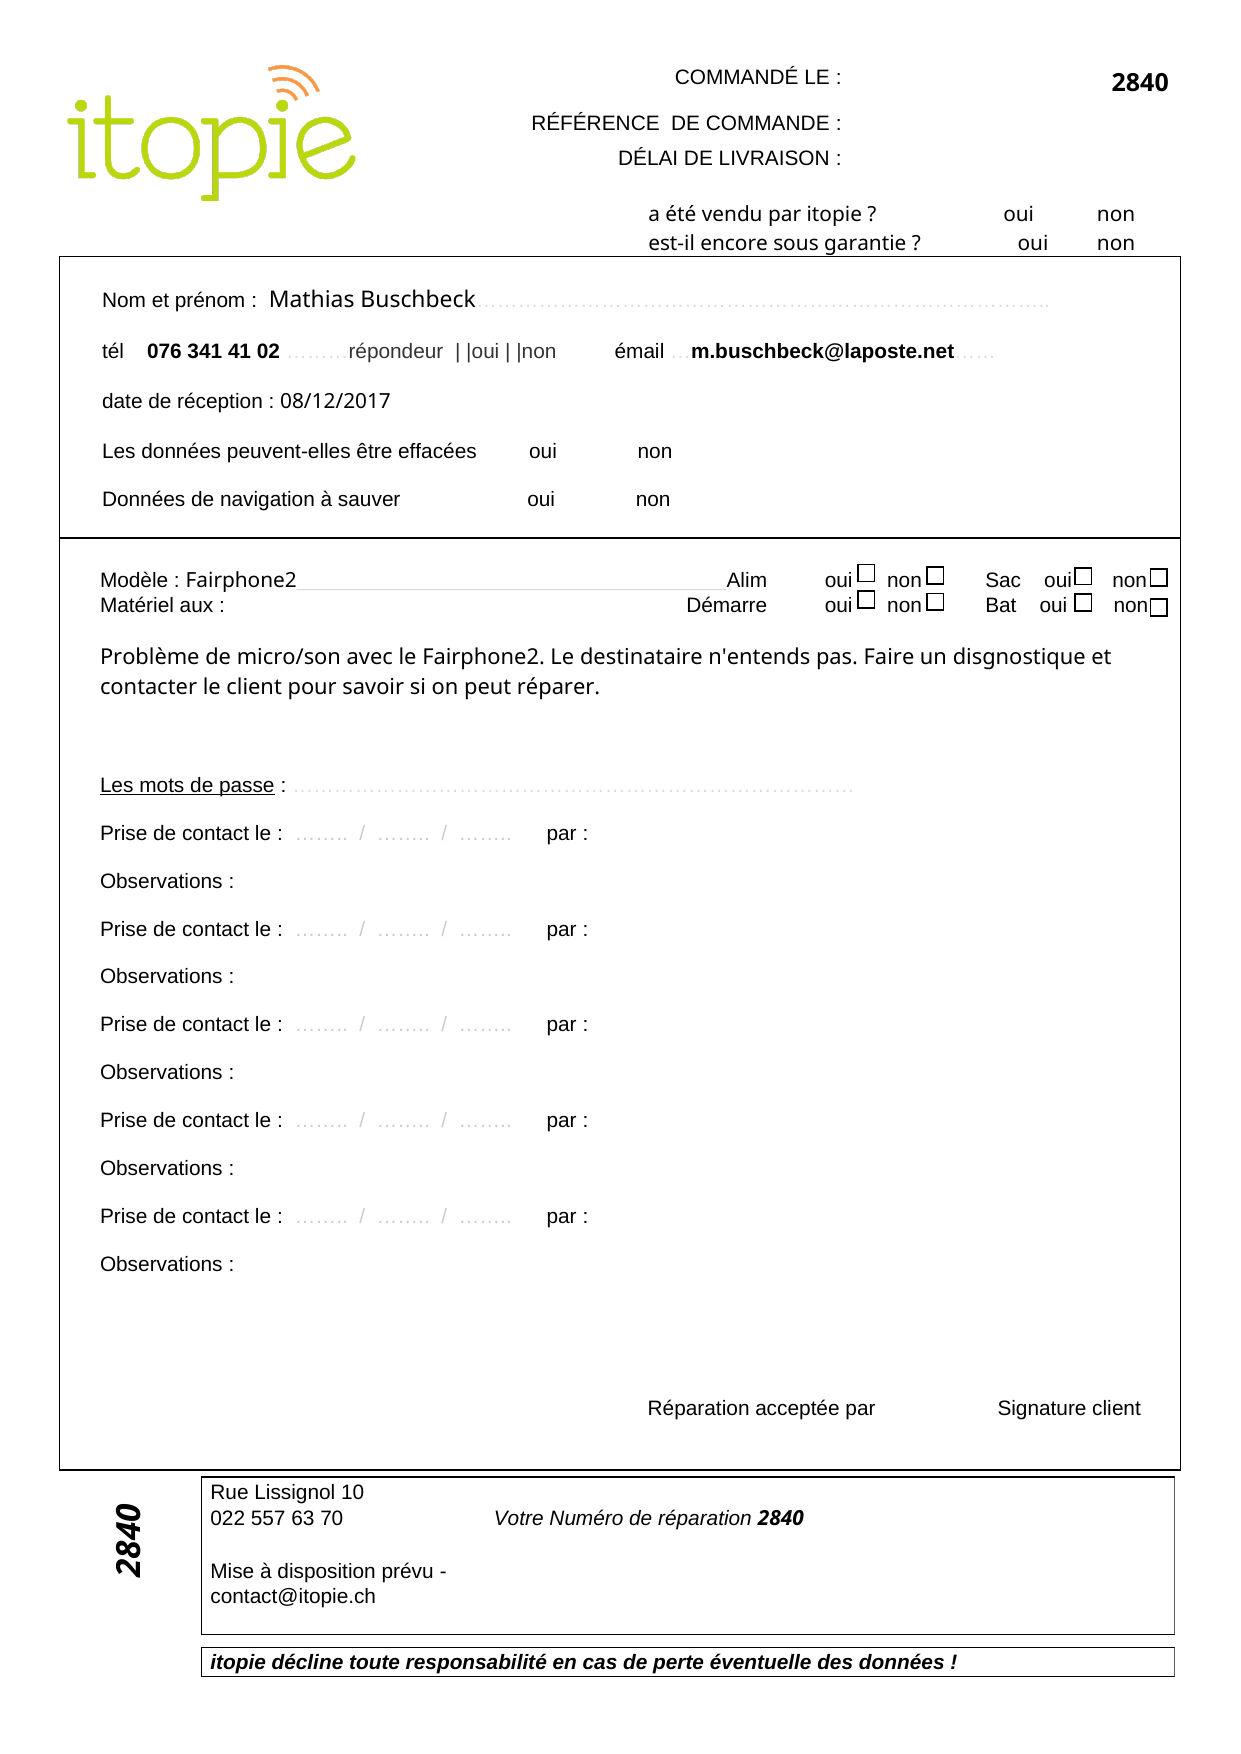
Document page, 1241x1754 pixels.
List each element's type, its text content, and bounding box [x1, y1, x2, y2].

table_cell [847, 140, 1180, 175]
text Données de navigation à sauver oui non [60, 484, 1180, 511]
text Problème de micro/son avec le Fairphone2. Le destinataire n'entends pas. Faire un disgnostique et contacter le client pour savoir si on peut réparer. [60, 638, 1180, 701]
text Prise de contact le : …….. / …….. / …….. par : [60, 1201, 1180, 1228]
text Prise de contact le : …….. / …….. / …….. par : [60, 1105, 1180, 1132]
text Nom et prénom : Mathias Buschbeck……………………………………………………………………….. [60, 280, 1180, 314]
table_header COMMANDÉ LE : [490, 59, 847, 104]
text a été vendu par itopie ? oui non [59, 199, 1181, 228]
text date de réception : 08/12/2017 [60, 383, 1180, 415]
text Observations : [60, 1153, 1180, 1180]
text est-il encore sous garantie ? oui non [59, 228, 1181, 256]
table_header 2840 [847, 59, 1180, 104]
text Prise de contact le : …….. / …….. / …….. par : [60, 817, 1180, 844]
text Les mots de passe : ……………………………………………………………………… [60, 769, 1180, 797]
text Prise de contact le : …….. / …….. / …….. par : [60, 913, 1180, 940]
text Prise de contact le : …….. / …….. / …….. par : [60, 1009, 1180, 1036]
text Réparation acceptée par Signature client [60, 1392, 1180, 1419]
text Modèle : Fairphone2 Alim oui non Sac oui non [879, 562, 925, 590]
text Les données peuvent-elles être effacées oui non [60, 436, 1180, 463]
text Matériel aux : Démarre oui non Bat oui non [60, 590, 1180, 617]
table_cell [847, 105, 1180, 140]
text Observations : [60, 865, 1180, 892]
text Observations : [60, 1057, 1180, 1084]
text Observations : [60, 961, 1180, 988]
picture [67, 65, 356, 201]
table_cell DÉLAI DE LIVRAISON : [490, 140, 847, 175]
table_cell itopie décline toute responsabilité en cas de perte éventuelle des données ! [195, 1641, 1180, 1683]
text Modèle : Fairphone2 Alim oui non Sac oui non [948, 562, 1180, 590]
table_header Rue Lissignol 10 022 557 63 70 Votre Numéro de réparation 2840 Mise à disposition prévu - contact@itopie.ch [195, 1471, 1180, 1641]
table_cell RÉFÉRENCE DE COMMANDE : [490, 105, 847, 140]
text Modèle : Fairphone2 Alim oui non Sac oui non [60, 562, 856, 590]
text tél 076 341 41 02 ………répondeur | |oui | |non émail …m.buschbeck@laposte.net…… [60, 335, 1180, 362]
table_header 2840 [59, 1471, 195, 1683]
text Observations : [60, 1249, 1180, 1276]
